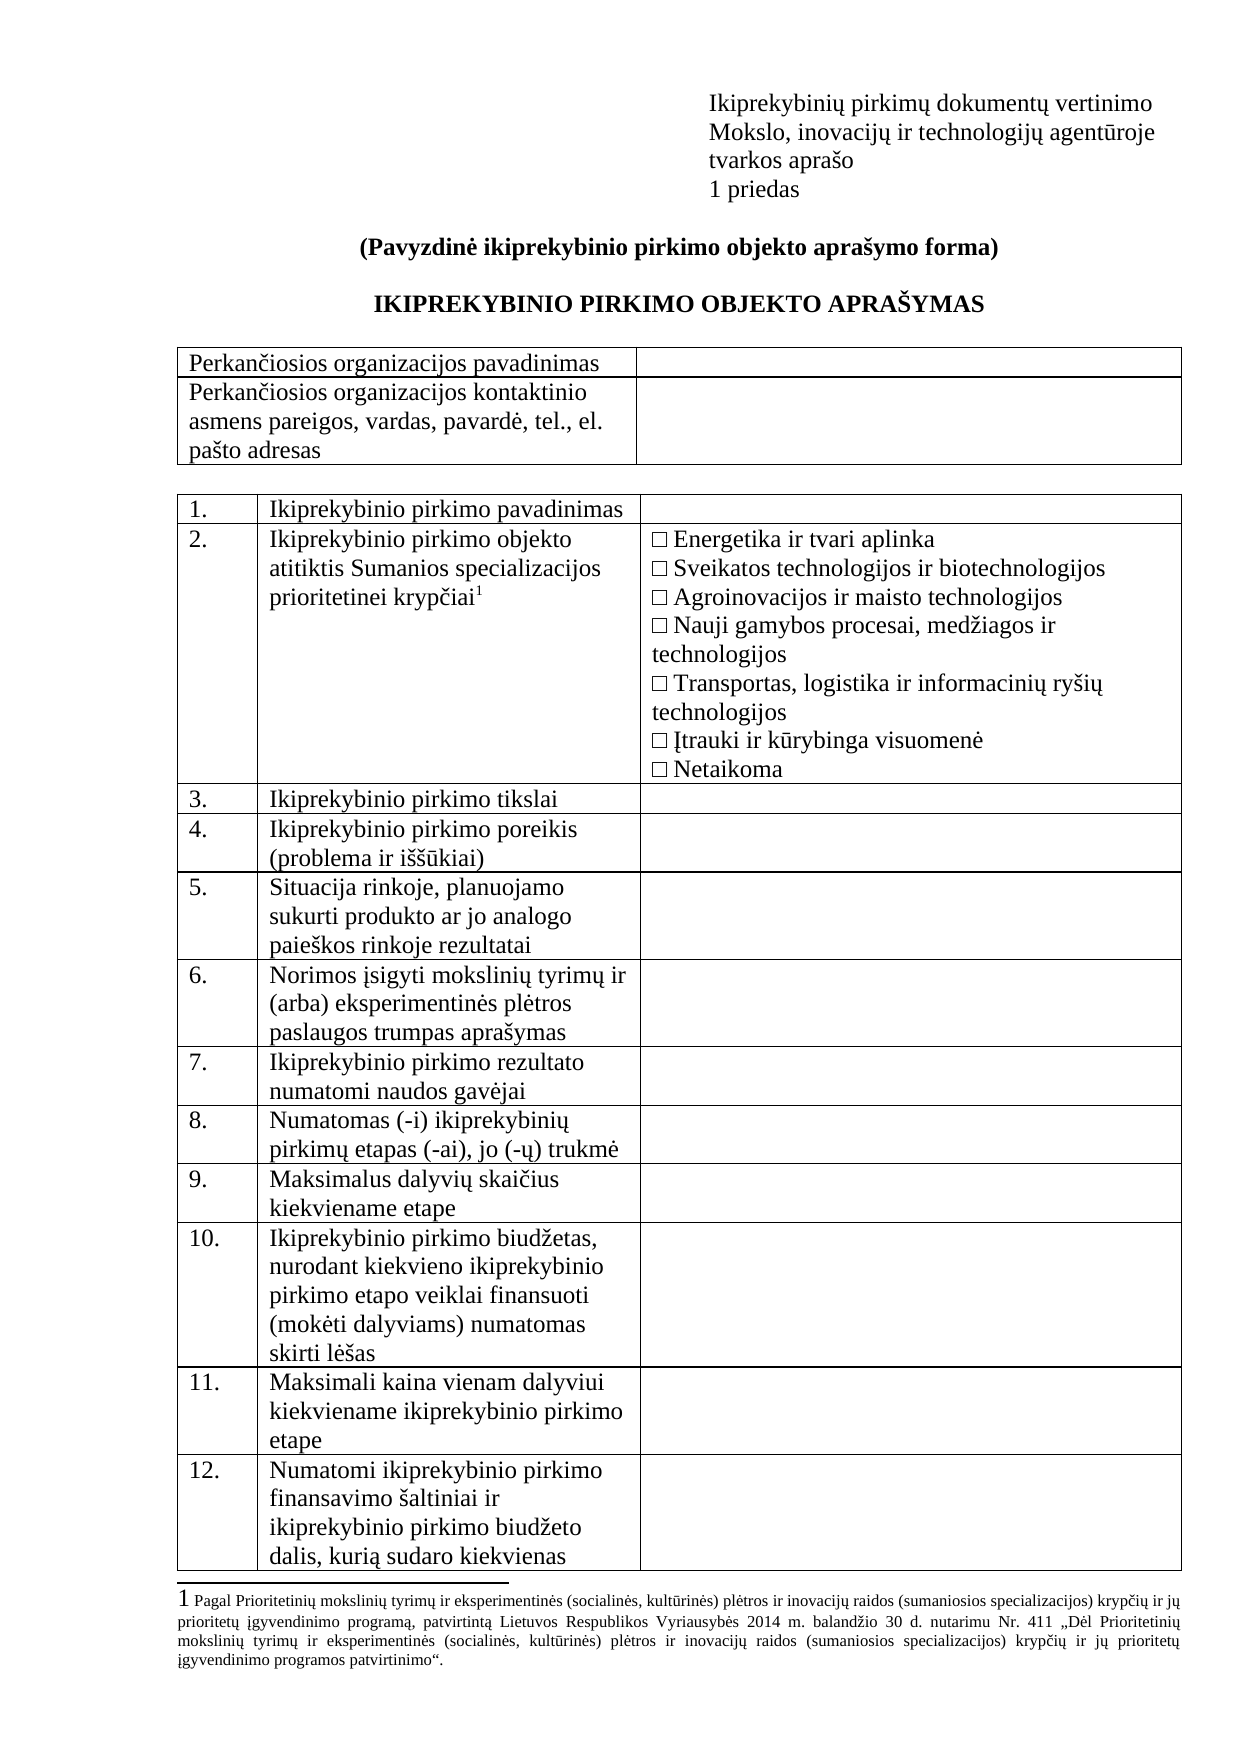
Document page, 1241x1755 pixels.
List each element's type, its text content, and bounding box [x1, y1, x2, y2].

table_cell Norimos įsigyti mokslinių tyrimų ir (arba) eksperimentinės plėtros paslaugos trumpas aprašymas [258, 960, 640, 1046]
table_cell Numatomi ikiprekybinio pirkimo finansavimo šaltiniai ir ikiprekybinio pirkimo biudžeto dalis, kurią sudaro kiekvienas [258, 1455, 640, 1570]
table_cell 8. [178, 1106, 257, 1163]
table_cell 5. [178, 873, 257, 959]
table_cell 9. [178, 1164, 257, 1222]
table_cell [641, 1106, 1181, 1163]
table_cell [641, 814, 1181, 871]
table_header [641, 495, 1181, 523]
table_cell Ikiprekybinio pirkimo objekto atitiktis Sumanios specializacijos prioritetinei krypčiai [258, 524, 640, 783]
table_cell Ikiprekybinio pirkimo tikslai [258, 784, 640, 813]
table_cell [641, 784, 1181, 813]
table_cell [641, 1047, 1181, 1104]
text tvarkos aprašo [709, 145, 1181, 174]
table_cell 2. [178, 524, 257, 783]
table_header Ikiprekybinio pirkimo pavadinimas [258, 495, 640, 523]
table_cell Maksimalus dalyvių skaičius kiekviename etape [258, 1164, 640, 1222]
text 1 priedas [709, 174, 1181, 203]
table_cell [637, 378, 1181, 464]
table_cell Ikiprekybinio pirkimo poreikis (problema ir iššūkiai) [258, 814, 640, 871]
table_header [637, 348, 1181, 376]
table_cell Maksimali kaina vienam dalyviui kiekviename ikiprekybinio pirkimo etape [258, 1368, 640, 1454]
table_header Perkančiosios organizacijos pavadinimas [178, 348, 636, 376]
table_header 1. [178, 495, 257, 523]
table_cell [641, 873, 1181, 959]
table_cell Ikiprekybinio pirkimo rezultato numatomi naudos gavėjai [258, 1047, 640, 1104]
table_cell 11. [178, 1368, 257, 1454]
table_cell 7. [178, 1047, 257, 1104]
table_cell [641, 960, 1181, 1046]
table_cell [641, 1368, 1181, 1454]
table_cell [641, 1455, 1181, 1570]
text (Pavyzdinė ikiprekybinio pirkimo objekto aprašymo forma) [177, 232, 1181, 260]
table_cell Numatomas (-i) ikiprekybinių pirkimų etapas (-ai), jo (-ų) trukmė [258, 1106, 640, 1163]
table_cell 10. [178, 1223, 257, 1366]
text Ikiprekybinių pirkimų dokumentų vertinimo [709, 88, 1181, 117]
table_cell Situacija rinkoje, planuojamo sukurti produkto ar jo analogo paieškos rinkoje rezultatai [258, 873, 640, 959]
table_cell 12. [178, 1455, 257, 1570]
text IKIPREKYBINIO PIRKIMO OBJEKTO APRAŠYMAS [177, 289, 1181, 318]
table_cell 6. [178, 960, 257, 1046]
table_cell Perkančiosios organizacijos kontaktinio asmens pareigos, vardas, pavardė, tel., el. pašto adresas [178, 378, 636, 464]
text Mokslo, inovacijų ir technologijų agentūroje [709, 117, 1181, 145]
table_cell 4. [178, 814, 257, 871]
table_cell [641, 1164, 1181, 1222]
table_cell 3. [178, 784, 257, 813]
table_cell □ Energetika ir tvari aplinka □ Sveikatos technologijos ir biotechnologijos □ Agroinovacijos ir maisto technologijos □ Nauji gamybos procesai, medžiagos ir technologijos □ Transportas, logistika ir informacinių ryšių technologijos □ Įtrauki ir kūrybinga visuomenė □ Netaikoma [641, 524, 1181, 783]
table_cell Ikiprekybinio pirkimo biudžetas, nurodant kiekvieno ikiprekybinio pirkimo etapo veiklai finansuoti (mokėti dalyviams) numatomas skirti lėšas [258, 1223, 640, 1366]
table_cell [641, 1223, 1181, 1366]
